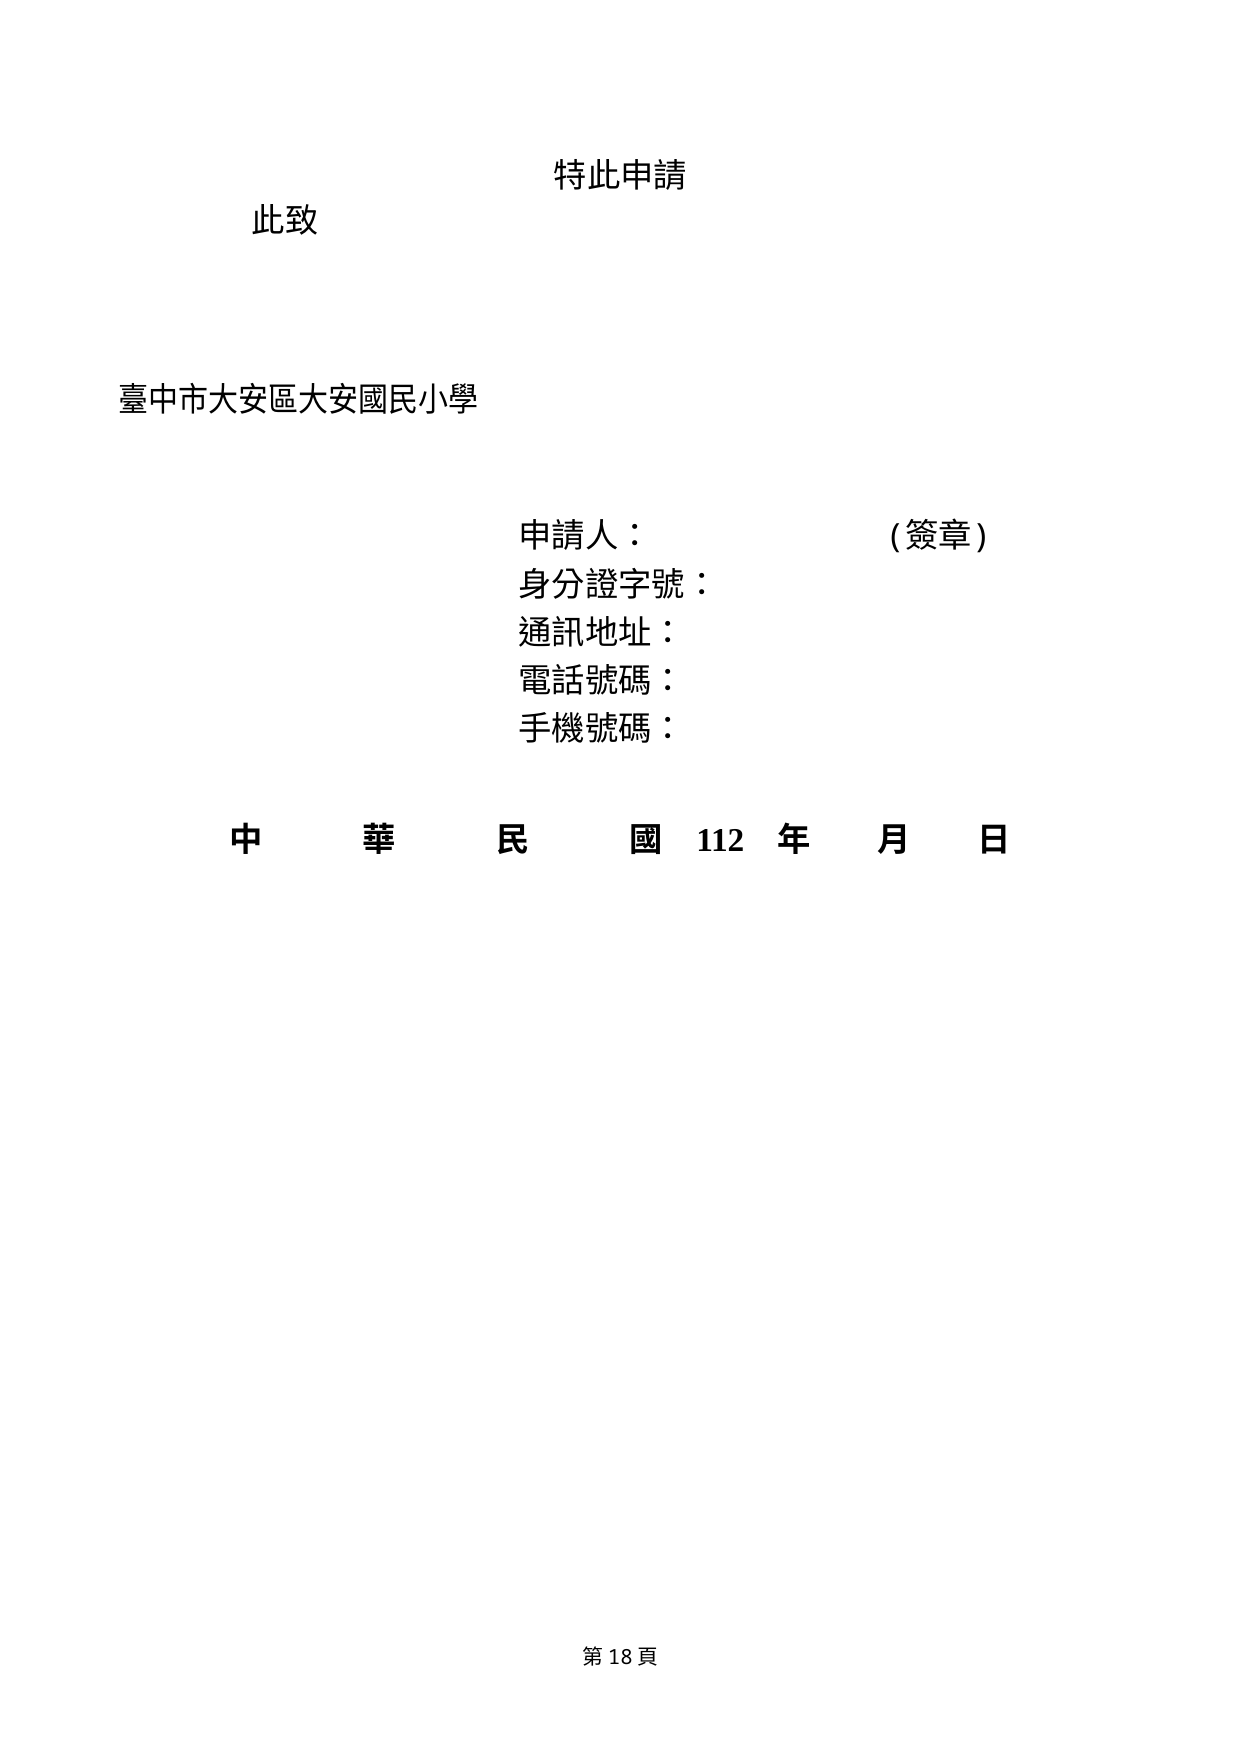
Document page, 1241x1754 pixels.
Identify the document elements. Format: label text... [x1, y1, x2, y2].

text 中 華 民 國 112 年 月 日 [118, 796, 1122, 858]
text 電話號碼： [118, 654, 1122, 702]
text 臺中市大安區大安國民小學 [118, 356, 1122, 418]
text 特此申請 [118, 131, 1122, 193]
text 手機號碼： [118, 702, 1122, 750]
text 身分證字號： [118, 557, 1122, 606]
text 此致 [118, 193, 1122, 242]
text 通訊地址： [118, 606, 1122, 654]
text 申請人： (簽章) [118, 509, 1122, 557]
